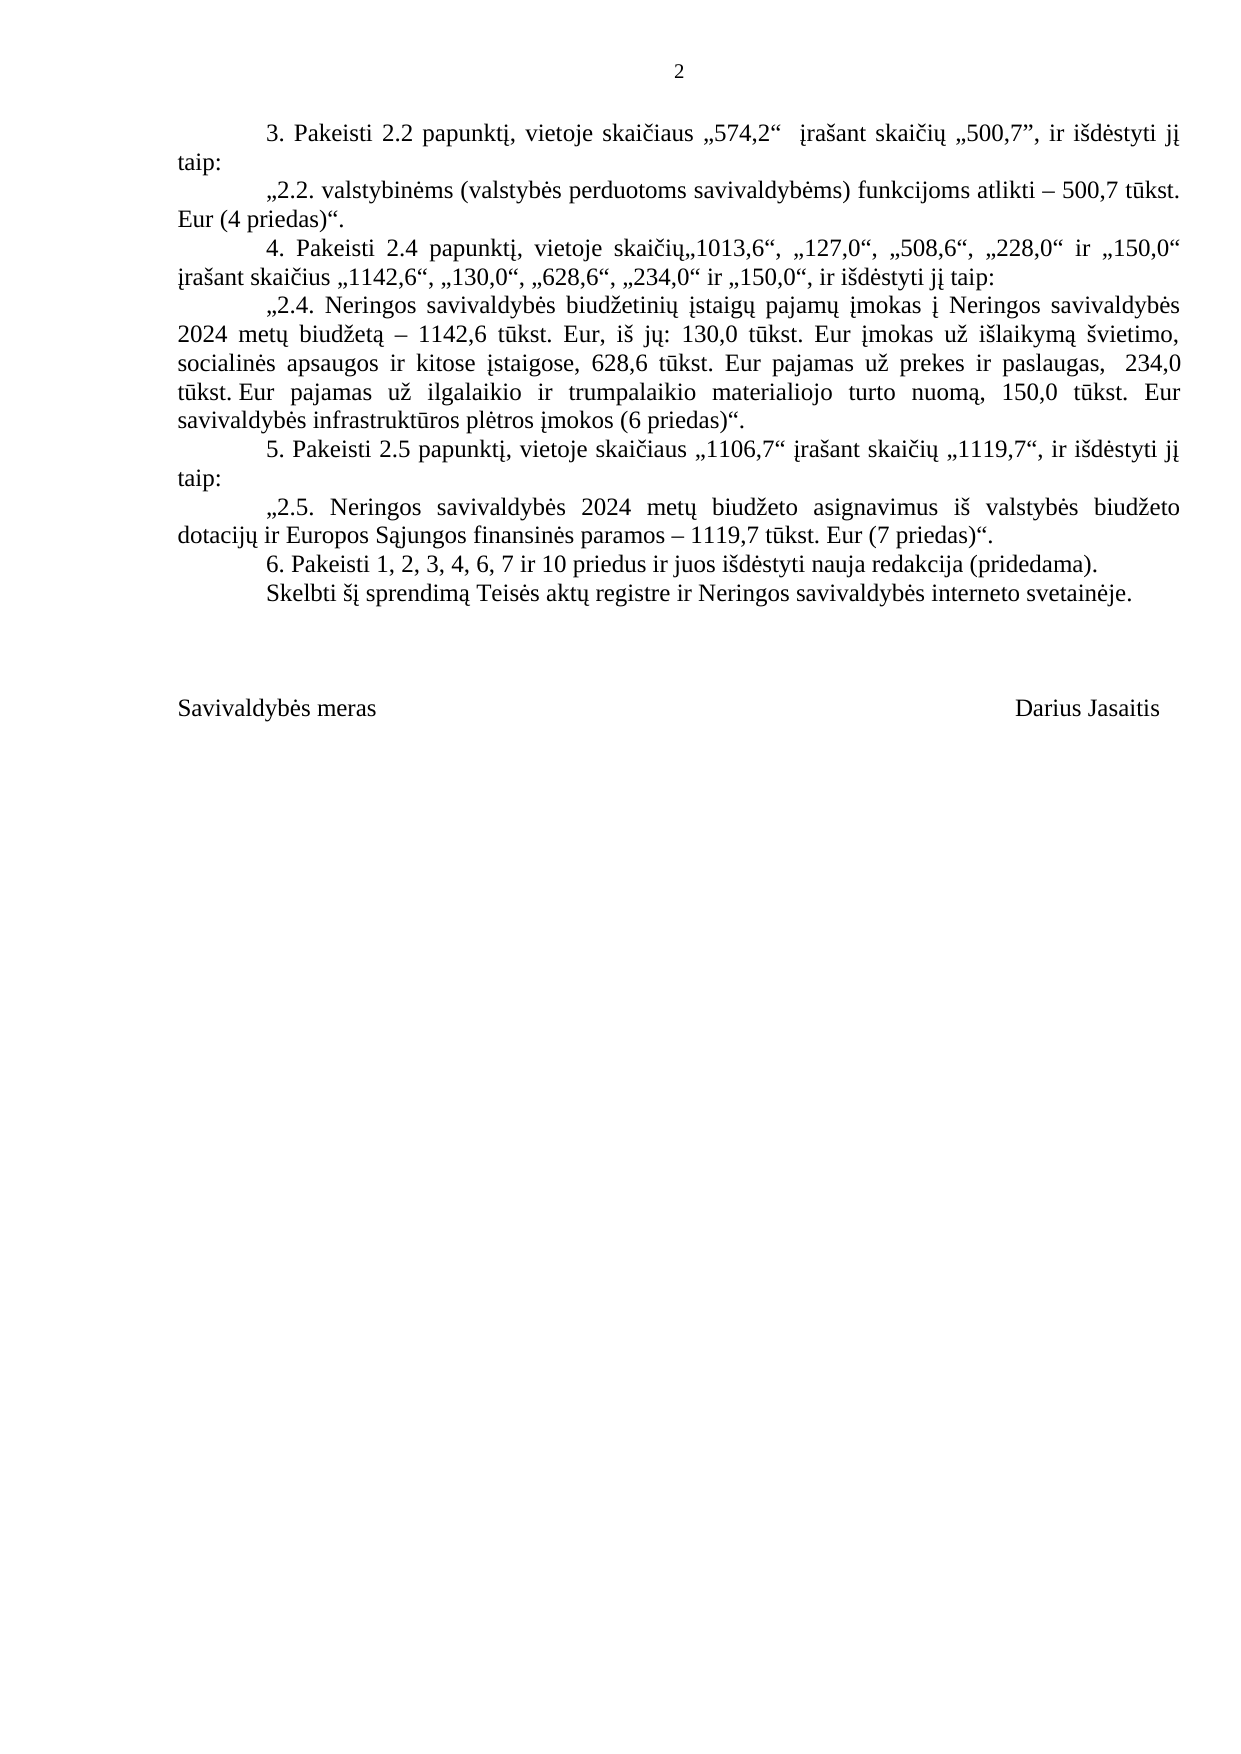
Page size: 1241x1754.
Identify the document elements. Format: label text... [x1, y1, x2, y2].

text „2.5. Neringos savivaldybės 2024 metų biudžeto asignavimus iš valstybės biudžeto dotacijų ir Europos Sąjungos finansinės paramos – 1119,7 tūkst. Eur (7 priedas)“. [177, 492, 1181, 549]
text 4. Pakeisti 2.4 papunktį, vietoje skaičių„1013,6“, „127,0“, „508,6“, „228,0“ ir „150,0“ įrašant skaičius „1142,6“, „130,0“, „628,6“, „234,0“ ir „150,0“, ir išdėstyti jį taip: [177, 233, 1181, 291]
text 3. Pakeisti 2.2 papunktį, vietoje skaičiaus „574,2“ įrašant skaičių „500,7”, ir išdėstyti jį taip: [177, 118, 1181, 176]
text „2.2. valstybinėms (valstybės perduotoms savivaldybėms) funkcijoms atlikti – 500,7 tūkst. Eur (4 priedas)“. [177, 176, 1181, 233]
text 6. Pakeisti 1, 2, 3, 4, 6, 7 ir 10 priedus ir juos išdėstyti nauja redakcija (pridedama). [177, 549, 1181, 578]
text Savivaldybės meras Darius Jasaitis [177, 693, 1181, 722]
text Skelbti šį sprendimą Teisės aktų registre ir Neringos savivaldybės interneto svetainėje. [177, 578, 1181, 607]
text 5. Pakeisti 2.5 papunktį, vietoje skaičiaus „1106,7“ įrašant skaičių „1119,7“, ir išdėstyti jį taip: [177, 434, 1181, 492]
text „2.4. Neringos savivaldybės biudžetinių įstaigų pajamų įmokas į Neringos savivaldybės 2024 metų biudžetą – 1142,6 tūkst. Eur, iš jų: 130,0 tūkst. Eur įmokas už išlaikymą švietimo, socialinės apsaugos ir kitose įstaigose, 628,6 tūkst. Eur pajamas už prekes ir paslaugas, 234,0 tūkst. Eur pajamas už ilgalaikio ir trumpalaikio materialiojo turto nuomą, 150,0 tūkst. Eur savivaldybės infrastruktūros plėtros įmokos (6 priedas)“. [177, 291, 1181, 434]
